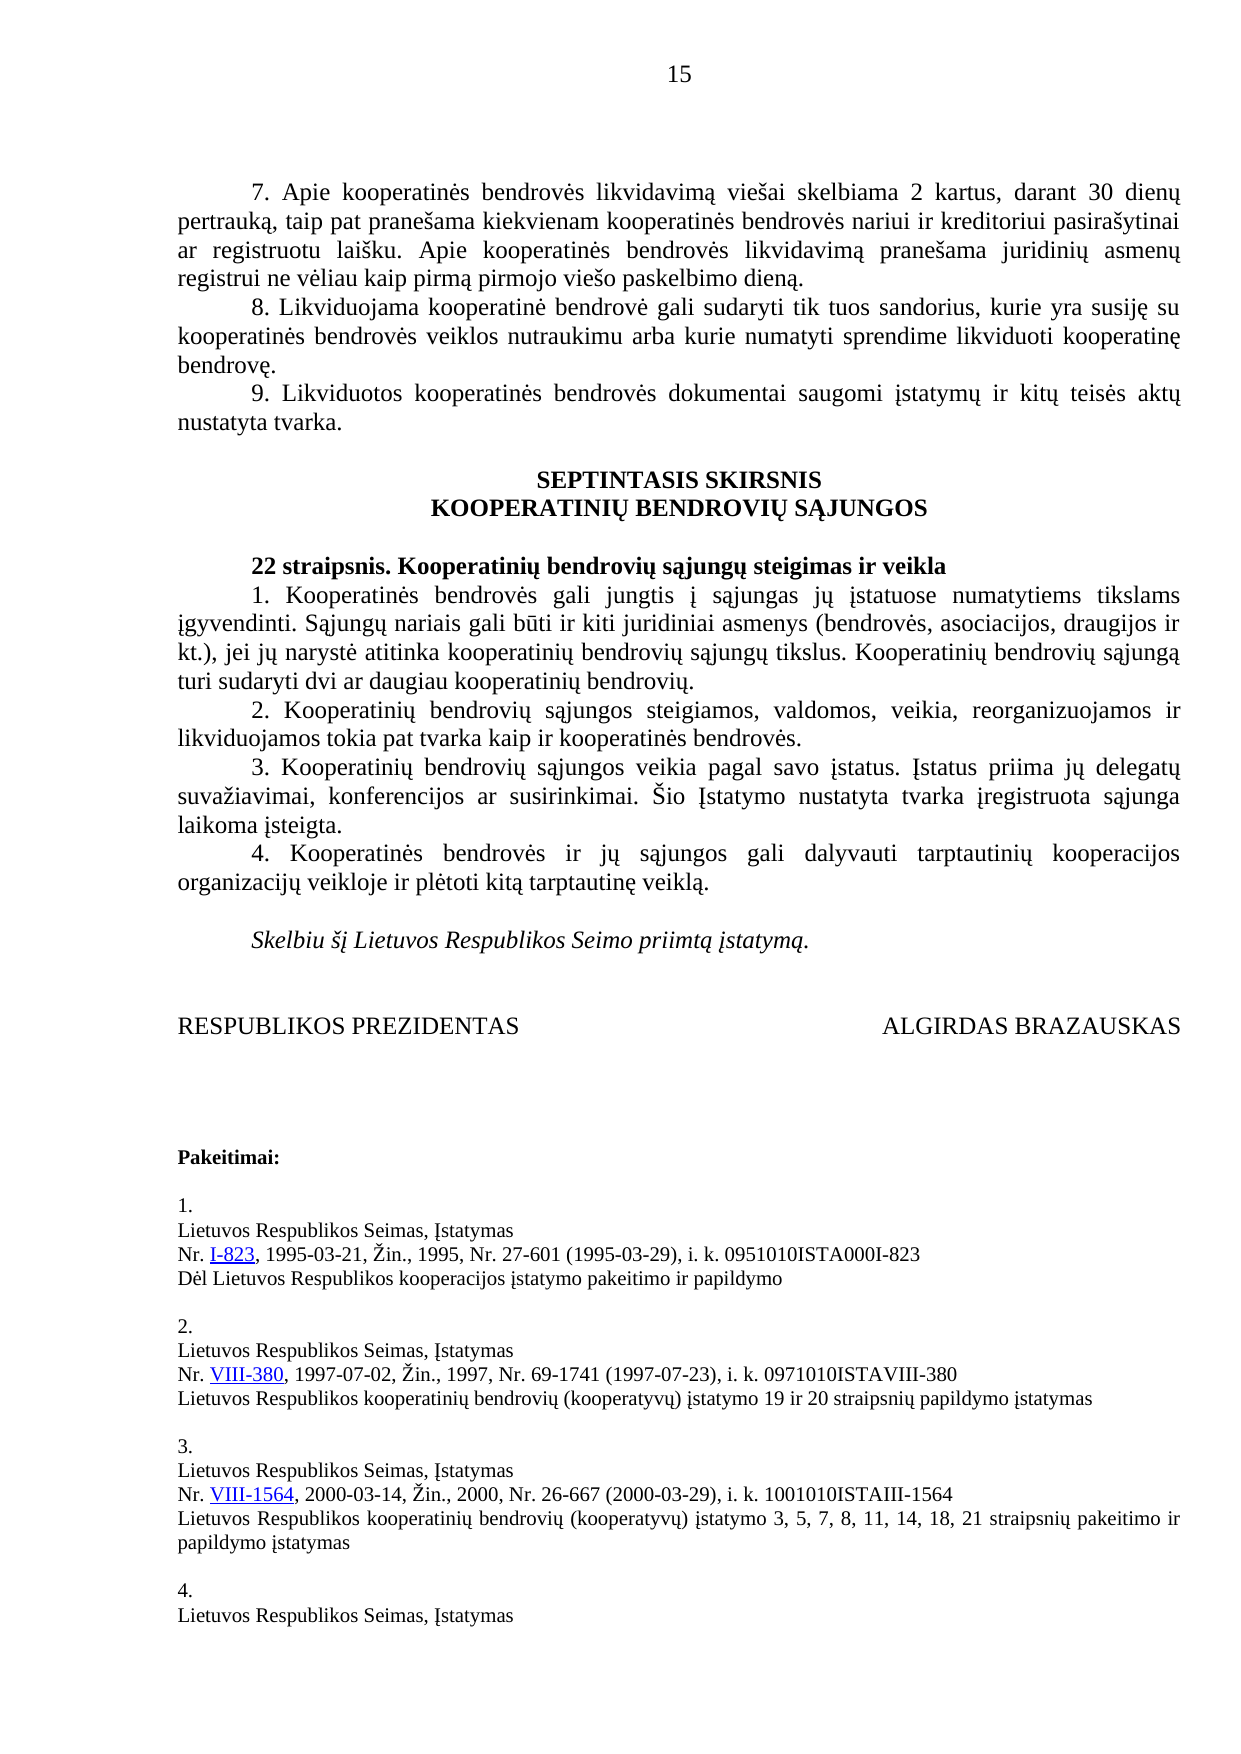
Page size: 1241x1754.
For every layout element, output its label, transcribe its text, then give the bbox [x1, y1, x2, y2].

text Dėl Lietuvos Respublikos kooperacijos įstatymo pakeitimo ir papildymo [177, 1266, 1181, 1290]
text 3. [177, 1434, 1181, 1458]
text 9. Likviduotos kooperatinės bendrovės dokumentai saugomi įstatymų ir kitų teisės aktų nustatyta tvarka. [177, 378, 1181, 436]
text 2. [177, 1314, 1181, 1338]
text Nr. I-823, 1995-03-21, Žin., 1995, Nr. 27-601 (1995-03-29), i. k. 0951010ISTA000I-823 [177, 1242, 1181, 1266]
text Pakeitimai: [177, 1145, 1181, 1169]
text 3. Kooperatinių bendrovių sąjungos veikia pagal savo įstatus. Įstatus priima jų delegatų suvažiavimai, konferencijos ar susirinkimai. Šio Įstatymo nustatyta tvarka įregistruota sąjunga laikoma įsteigta. [177, 752, 1181, 838]
text SEPTINTASIS SKIRSNIS [177, 465, 1181, 493]
text 4. [177, 1578, 1181, 1602]
text 7. Apie kooperatinės bendrovės likvidavimą viešai skelbiama 2 kartus, darant 30 dienų pertrauką, taip pat pranešama kiekvienam kooperatinės bendrovės nariui ir kreditoriui pasirašytinai ar registruotu laišku. Apie kooperatinės bendrovės likvidavimą pranešama juridinių asmenų registrui ne vėliau kaip pirmą pirmojo viešo paskelbimo dieną. [177, 177, 1181, 292]
text Nr. VIII-380, 1997-07-02, Žin., 1997, Nr. 69-1741 (1997-07-23), i. k. 0971010ISTAVIII-380 [177, 1362, 1181, 1386]
text 8. Likviduojama kooperatinė bendrovė gali sudaryti tik tuos sandorius, kurie yra susiję su kooperatinės bendrovės veiklos nutraukimu arba kurie numatyti sprendime likviduoti kooperatinę bendrovę. [177, 292, 1181, 378]
text Lietuvos Respublikos kooperatinių bendrovių (kooperatyvų) įstatymo 3, 5, 7, 8, 11, 14, 18, 21 straipsnių pakeitimo ir papildymo įstatymas [177, 1506, 1181, 1554]
text 22 straipsnis. Kooperatinių bendrovių sąjungų steigimas ir veikla [177, 551, 1181, 580]
text Nr. VIII-1564, 2000-03-14, Žin., 2000, Nr. 26-667 (2000-03-29), i. k. 1001010ISTAIII-1564 [177, 1482, 1181, 1506]
text Lietuvos Respublikos Seimas, Įstatymas [177, 1458, 1181, 1482]
text Lietuvos Respublikos kooperatinių bendrovių (kooperatyvų) įstatymo 19 ir 20 straipsnių papildymo įstatymas [177, 1386, 1181, 1410]
text Lietuvos Respublikos Seimas, Įstatymas [177, 1338, 1181, 1362]
text KOOPERATINIŲ BENDROVIŲ SĄJUNGOS [177, 493, 1181, 522]
text 4. Kooperatinės bendrovės ir jų sąjungos gali dalyvauti tarptautinių kooperacijos organizacijų veikloje ir plėtoti kitą tarptautinę veiklą. [177, 838, 1181, 896]
text Lietuvos Respublikos Seimas, Įstatymas [177, 1217, 1181, 1242]
text 1. Kooperatinės bendrovės gali jungtis į sąjungas jų įstatuose numatytiems tikslams įgyvendinti. Sąjungų nariais gali būti ir kiti juridiniai asmenys (bendrovės, asociacijos, draugijos ir kt.), jei jų narystė atitinka kooperatinių bendrovių sąjungų tikslus. Kooperatinių bendrovių sąjungą turi sudaryti dvi ar daugiau kooperatinių bendrovių. [177, 580, 1181, 695]
text Lietuvos Respublikos Seimas, Įstatymas [177, 1602, 1181, 1627]
text 1. [177, 1193, 1181, 1217]
text RESPUBLIKOS PREZIDENTAS ALGIRDAS BRAZAUSKAS [177, 1011, 1181, 1040]
text Skelbiu šį Lietuvos Respublikos Seimo priimtą įstatymą. [177, 925, 1181, 953]
text 2. Kooperatinių bendrovių sąjungos steigiamos, valdomos, veikia, reorganizuojamos ir likviduojamos tokia pat tvarka kaip ir kooperatinės bendrovės. [177, 695, 1181, 752]
